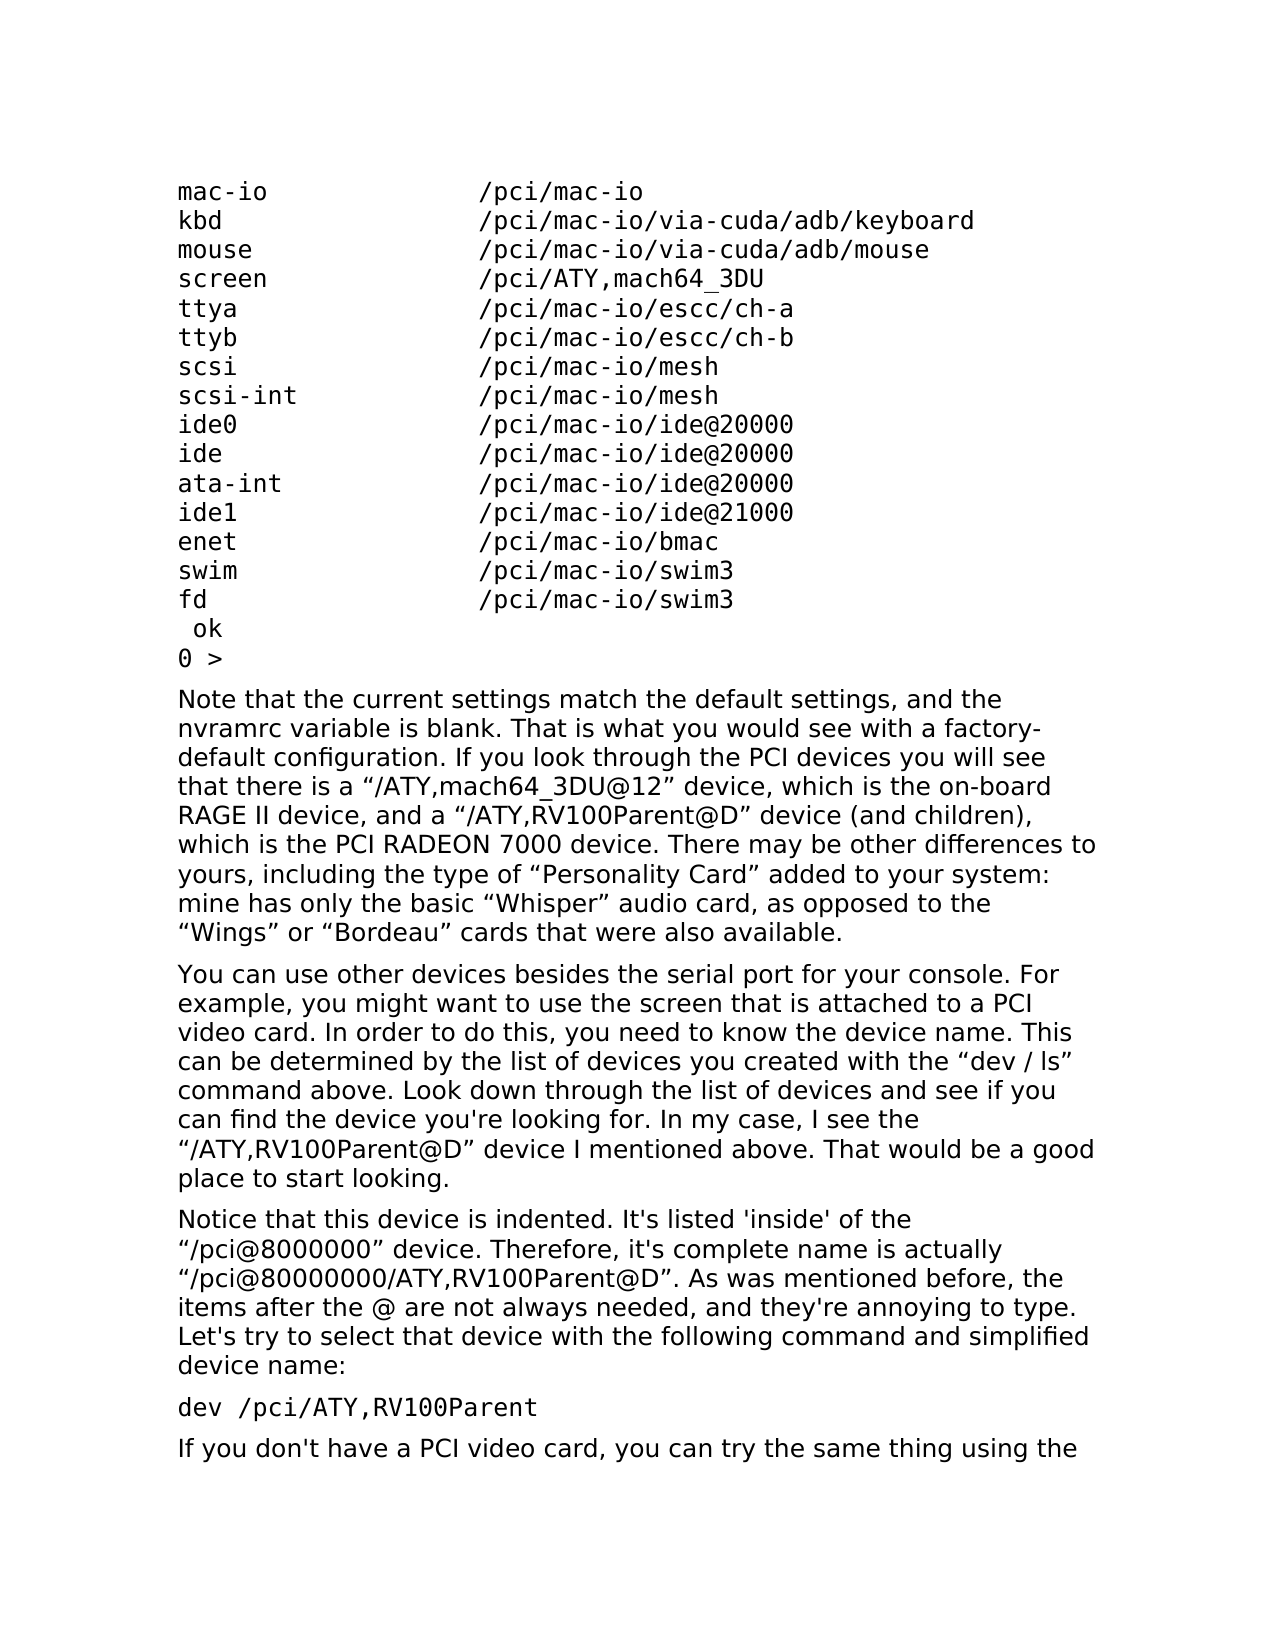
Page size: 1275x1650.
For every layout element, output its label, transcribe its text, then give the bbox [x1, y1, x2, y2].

text Note that the current settings match the default settings, and the nvramrc variable is blank. That is what you would see with a factory-default configuration. If you look through the PCI devices you will see that there is a “/ATY,mach64_3DU@12” device, which is the on-board RAGE II device, and a “/ATY,RV100Parent@D” device (and children), which is the PCI RADEON 7000 device. There may be other differences to yours, including the type of “Personality Card” added to your system: mine has only the basic “Whisper” audio card, as opposed to the “Wings” or “Bordeau” cards that were also available. [177, 685, 1098, 947]
text mac-io /pci/mac-io kbd /pci/mac-io/via-cuda/adb/keyboard mouse /pci/mac-io/via-cuda/adb/mouse screen /pci/ATY,mach64_3DU ttya /pci/mac-io/escc/ch-a ttyb /pci/mac-io/escc/ch-b scsi /pci/mac-io/mesh scsi-int /pci/mac-io/mesh ide0 /pci/mac-io/ide@20000 ide /pci/mac-io/ide@20000 ata-int /pci/mac-io/ide@20000 ide1 /pci/mac-io/ide@21000 enet /pci/mac-io/bmac swim /pci/mac-io/swim3 fd /pci/mac-io/swim3 ok 0 > [177, 177, 1098, 673]
text If you don't have a PCI video card, you can try the same thing using the [177, 1434, 1098, 1463]
text dev /pci/ATY,RV100Parent [177, 1393, 1098, 1422]
text You can use other devices besides the serial port for your console. For example, you might want to use the screen that is attached to a PCI video card. In order to do this, you need to know the device name. This can be determined by the list of devices you created with the “dev / ls” command above. Look down through the list of devices and see if you can find the device you're looking for. In my case, I see the “/ATY,RV100Parent@D” device I mentioned above. That would be a good place to start looking. [177, 960, 1098, 1193]
text Notice that this device is indented. It's listed 'inside' of the “/pci@8000000” device. Therefore, it's complete name is actually “/pci@80000000/ATY,RV100Parent@D”. As was mentioned before, the items after the @ are not always needed, and they're annoying to type. Let's try to select that device with the following command and simplified device name: [177, 1206, 1098, 1381]
